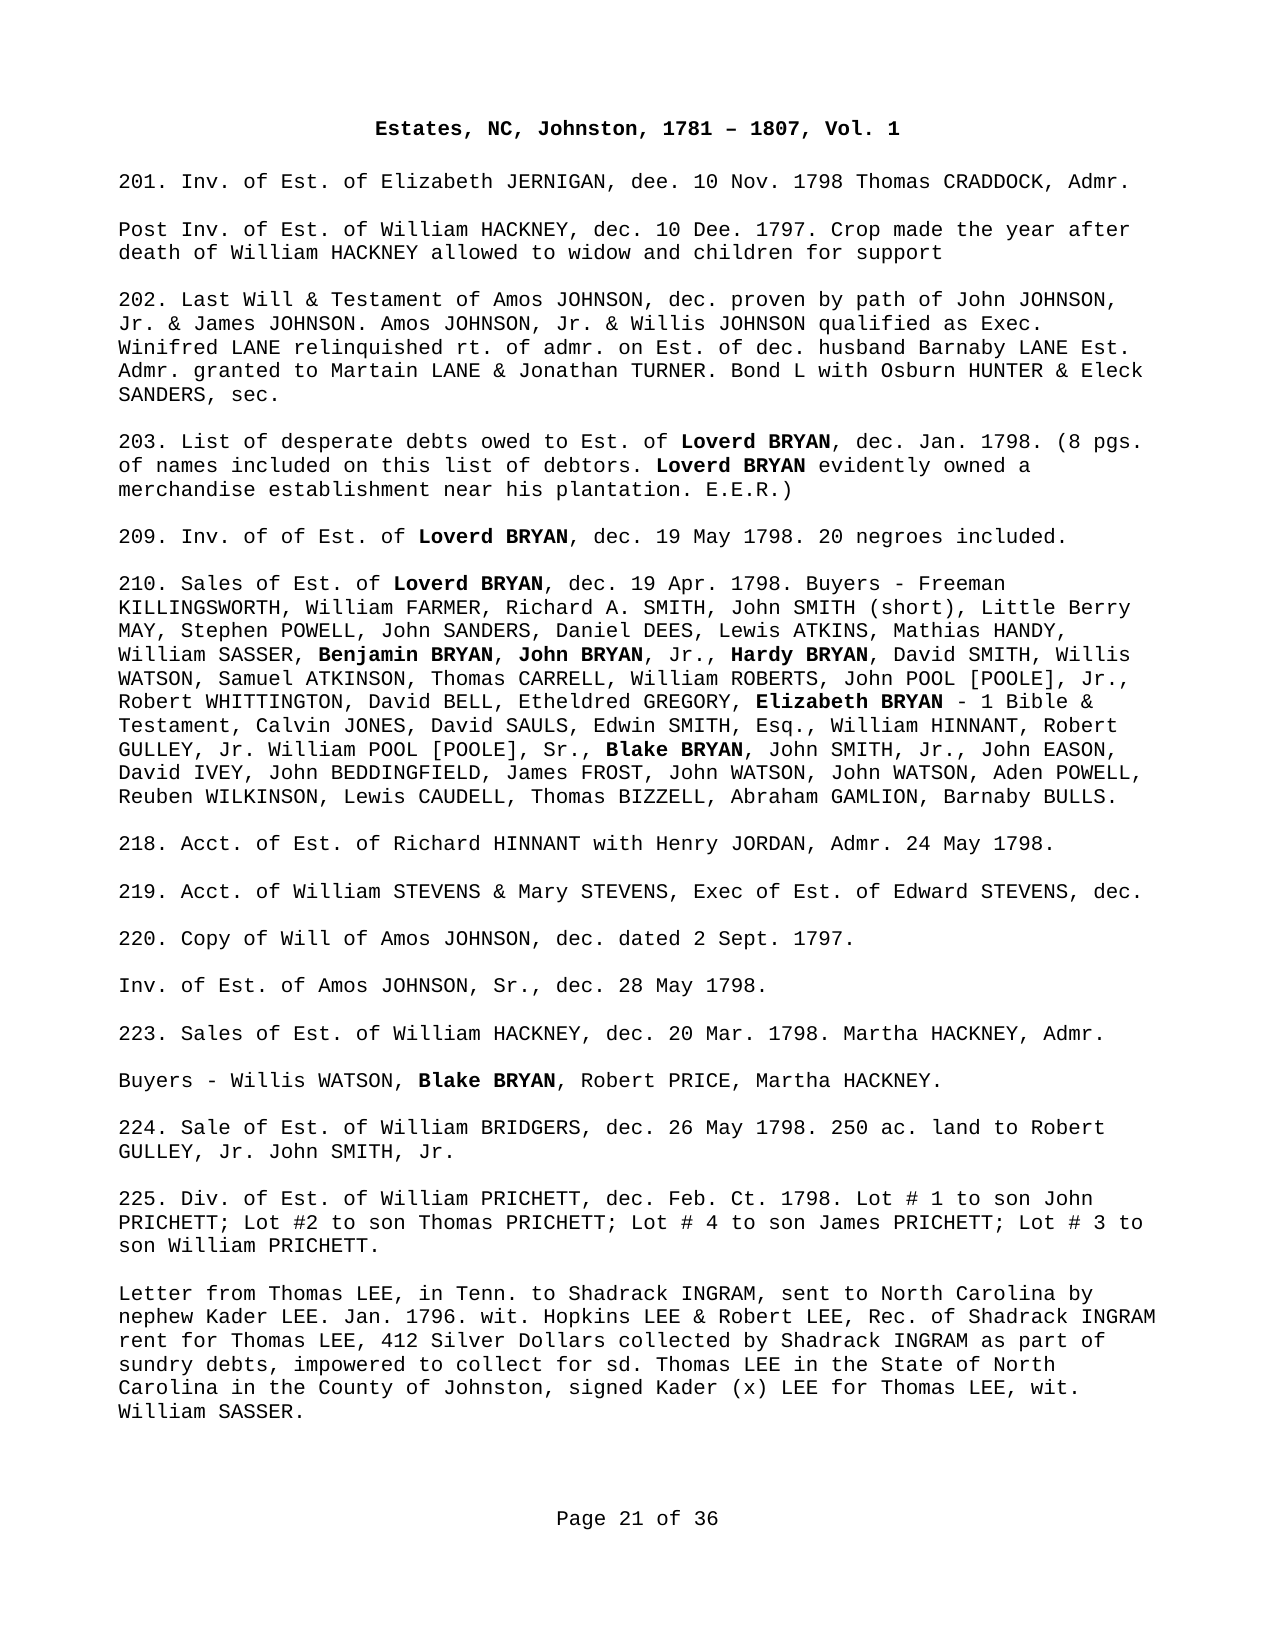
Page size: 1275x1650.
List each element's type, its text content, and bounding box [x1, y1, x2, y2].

text 203. List of desperate debts owed to Est. of Loverd BRYAN, dec. Jan. 1798. (8 pgs. of names included on this list of debtors. Loverd BRYAN evidently owned a merchandise establishment near his plantation. E.E.R.) [118, 431, 1157, 502]
text 220. Copy of Will of Amos JOHNSON, dec. dated 2 Sept. 1797. [118, 928, 1157, 952]
text 218. Acct. of Est. of Richard HINNANT with Henry JORDAN, Admr. 24 May 1798. [118, 833, 1157, 857]
text 201. Inv. of Est. of Elizabeth JERNIGAN, dee. 10 Nov. 1798 Thomas CRADDOCK, Admr. [118, 171, 1157, 195]
text 219. Acct. of William STEVENS & Mary STEVENS, Exec of Est. of Edward STEVENS, dec. [118, 881, 1157, 904]
text 225. Div. of Est. of William PRICHETT, dec. Feb. Ct. 1798. Lot # 1 to son John PRICHETT; Lot #2 to son Thomas PRICHETT; Lot # 4 to son James PRICHETT; Lot # 3 to son William PRICHETT. [118, 1188, 1157, 1259]
text Buyers - Willis WATSON, Blake BRYAN, Robert PRICE, Martha HACKNEY. [118, 1070, 1157, 1093]
text Post Inv. of Est. of William HACKNEY, dec. 10 Dee. 1797. Crop made the year after death of William HACKNEY allowed to widow and children for support [118, 218, 1157, 266]
text Inv. of Est. of Amos JOHNSON, Sr., dec. 28 May 1798. [118, 975, 1157, 999]
text Letter from Thomas LEE, in Tenn. to Shadrack INGRAM, sent to North Carolina by nephew Kader LEE. Jan. 1796. wit. Hopkins LEE & Robert LEE, Rec. of Shadrack INGRAM rent for Thomas LEE, 412 Silver Dollars collected by Shadrack INGRAM as part of sundry debts, impowered to collect for sd. Thomas LEE in the State of North Carolina in the County of Johnston, signed Kader (x) LEE for Thomas LEE, wit. William SASSER. [118, 1283, 1157, 1424]
text 209. Inv. of of Est. of Loverd BRYAN, dec. 19 May 1798. 20 negroes included. [118, 526, 1157, 549]
text 210. Sales of Est. of Loverd BRYAN, dec. 19 Apr. 1798. Buyers - Freeman KILLINGSWORTH, William FARMER, Richard A. SMITH, John SMITH (short), Little Berry MAY, Stephen POWELL, John SANDERS, Daniel DEES, Lewis ATKINS, Mathias HANDY, William SASSER, Benjamin BRYAN, John BRYAN, Jr., Hardy BRYAN, David SMITH, Willis WATSON, Samuel ATKINSON, Thomas CARRELL, William ROBERTS, John POOL [POOLE], Jr., Robert WHITTINGTON, David BELL, Etheldred GREGORY, Elizabeth BRYAN - 1 Bible & Testament, Calvin JONES, David SAULS, Edwin SMITH, Esq., William HINNANT, Robert GULLEY, Jr. William POOL [POOLE], Sr., Blake BRYAN, John SMITH, Jr., John EASON, David IVEY, John BEDDINGFIELD, James FROST, John WATSON, John WATSON, Aden POWELL, Reuben WILKINSON, Lewis CAUDELL, Thomas BIZZELL, Abraham GAMLION, Barnaby BULLS. [118, 573, 1157, 810]
text 224. Sale of Est. of William BRIDGERS, dec. 26 May 1798. 250 ac. land to Robert GULLEY, Jr. John SMITH, Jr. [118, 1117, 1157, 1164]
text 223. Sales of Est. of William HACKNEY, dec. 20 Mar. 1798. Martha HACKNEY, Admr. [118, 1022, 1157, 1046]
text 202. Last Will & Testament of Amos JOHNSON, dec. proven by path of John JOHNSON, Jr. & James JOHNSON. Amos JOHNSON, Jr. & Willis JOHNSON qualified as Exec. Winifred LANE relinquished rt. of admr. on Est. of dec. husband Barnaby LANE Est. Admr. granted to Martain LANE & Jonathan TURNER. Bond L with Osburn HUNTER & Eleck SANDERS, sec. [118, 289, 1157, 408]
